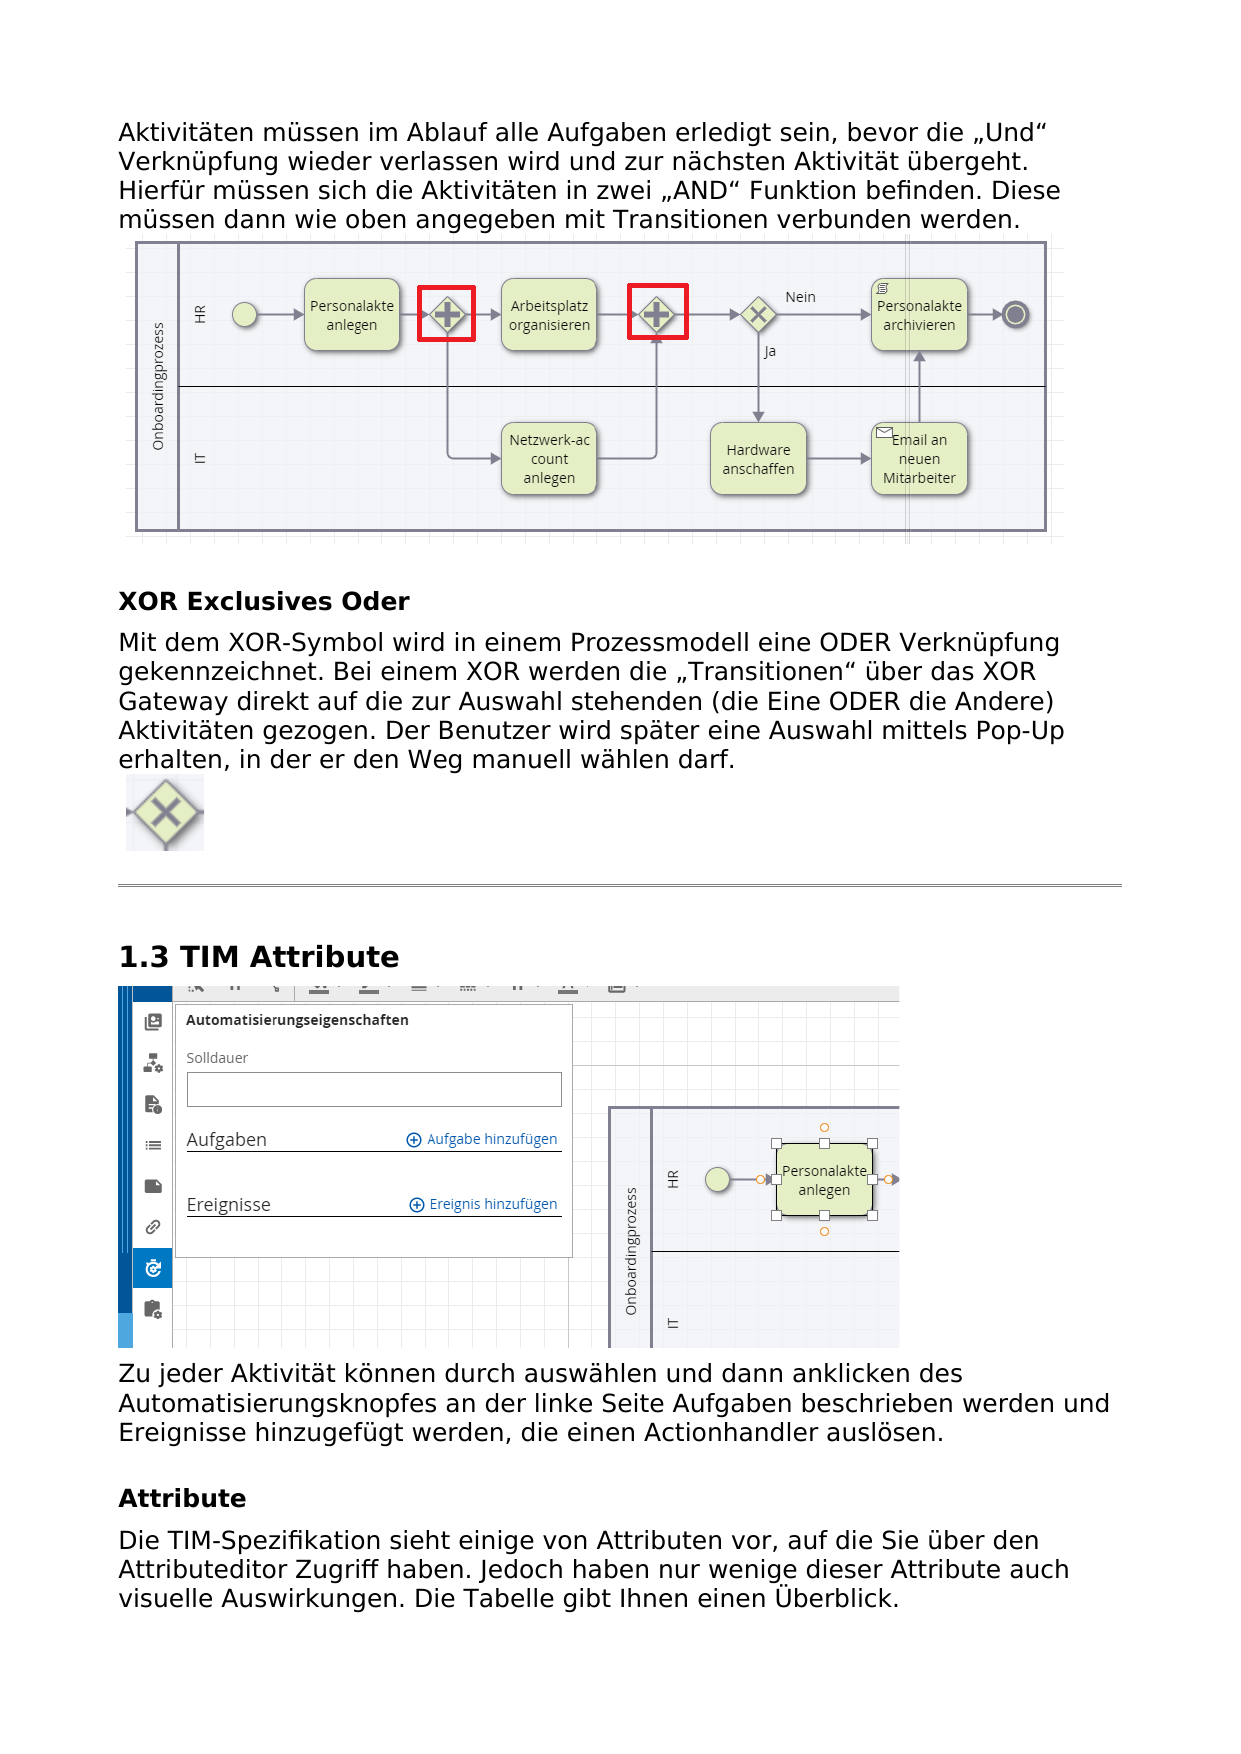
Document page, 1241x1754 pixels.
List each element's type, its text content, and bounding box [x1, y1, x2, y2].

subtitle XOR Exclusives Oder [118, 587, 1122, 616]
subtitle 1.3 TIM Attribute [118, 940, 1122, 974]
picture [118, 986, 900, 1348]
picture [126, 234, 1064, 544]
text Zu jeder Aktivität können durch auswählen und dann anklicken des Automatisierungsknopfes an der linke Seite Aufgaben beschrieben werden und Ereignisse hinzugefügt werden, die einen Actionhandler auslösen. [118, 1360, 1122, 1447]
text Die TIM-Spezifikation sieht einige von Attributen vor, auf die Sie über den Attributeditor Zugriff haben. Jedoch haben nur wenige dieser Attribute auch visuelle Auswirkungen. Die Tabelle gibt Ihnen einen Überblick. [118, 1526, 1122, 1614]
text Mit dem XOR-Symbol wird in einem Prozessmodell eine ODER Verknüpfung gekennzeichnet. Bei einem XOR werden die „Transitionen“ über das XOR Gateway direkt auf die zur Auswahl stehenden (die Eine ODER die Andere) Aktivitäten gezogen. Der Benutzer wird später eine Auswahl mittels Pop-Up erhalten, in der er den Weg manuell wählen darf. [118, 628, 1122, 857]
picture [126, 774, 205, 851]
subtitle Attribute [118, 1485, 1122, 1514]
text Aktivitäten müssen im Ablauf alle Aufgaben erledigt sein, bevor die „Und“ Verknüpfung wieder verlassen wird und zur nächsten Aktivität übergeht. Hierfür müssen sich die Aktivitäten in zwei „AND“ Funktion befinden. Diese müssen dann wie oben angegeben mit Transitionen verbunden werden. [118, 118, 1122, 549]
